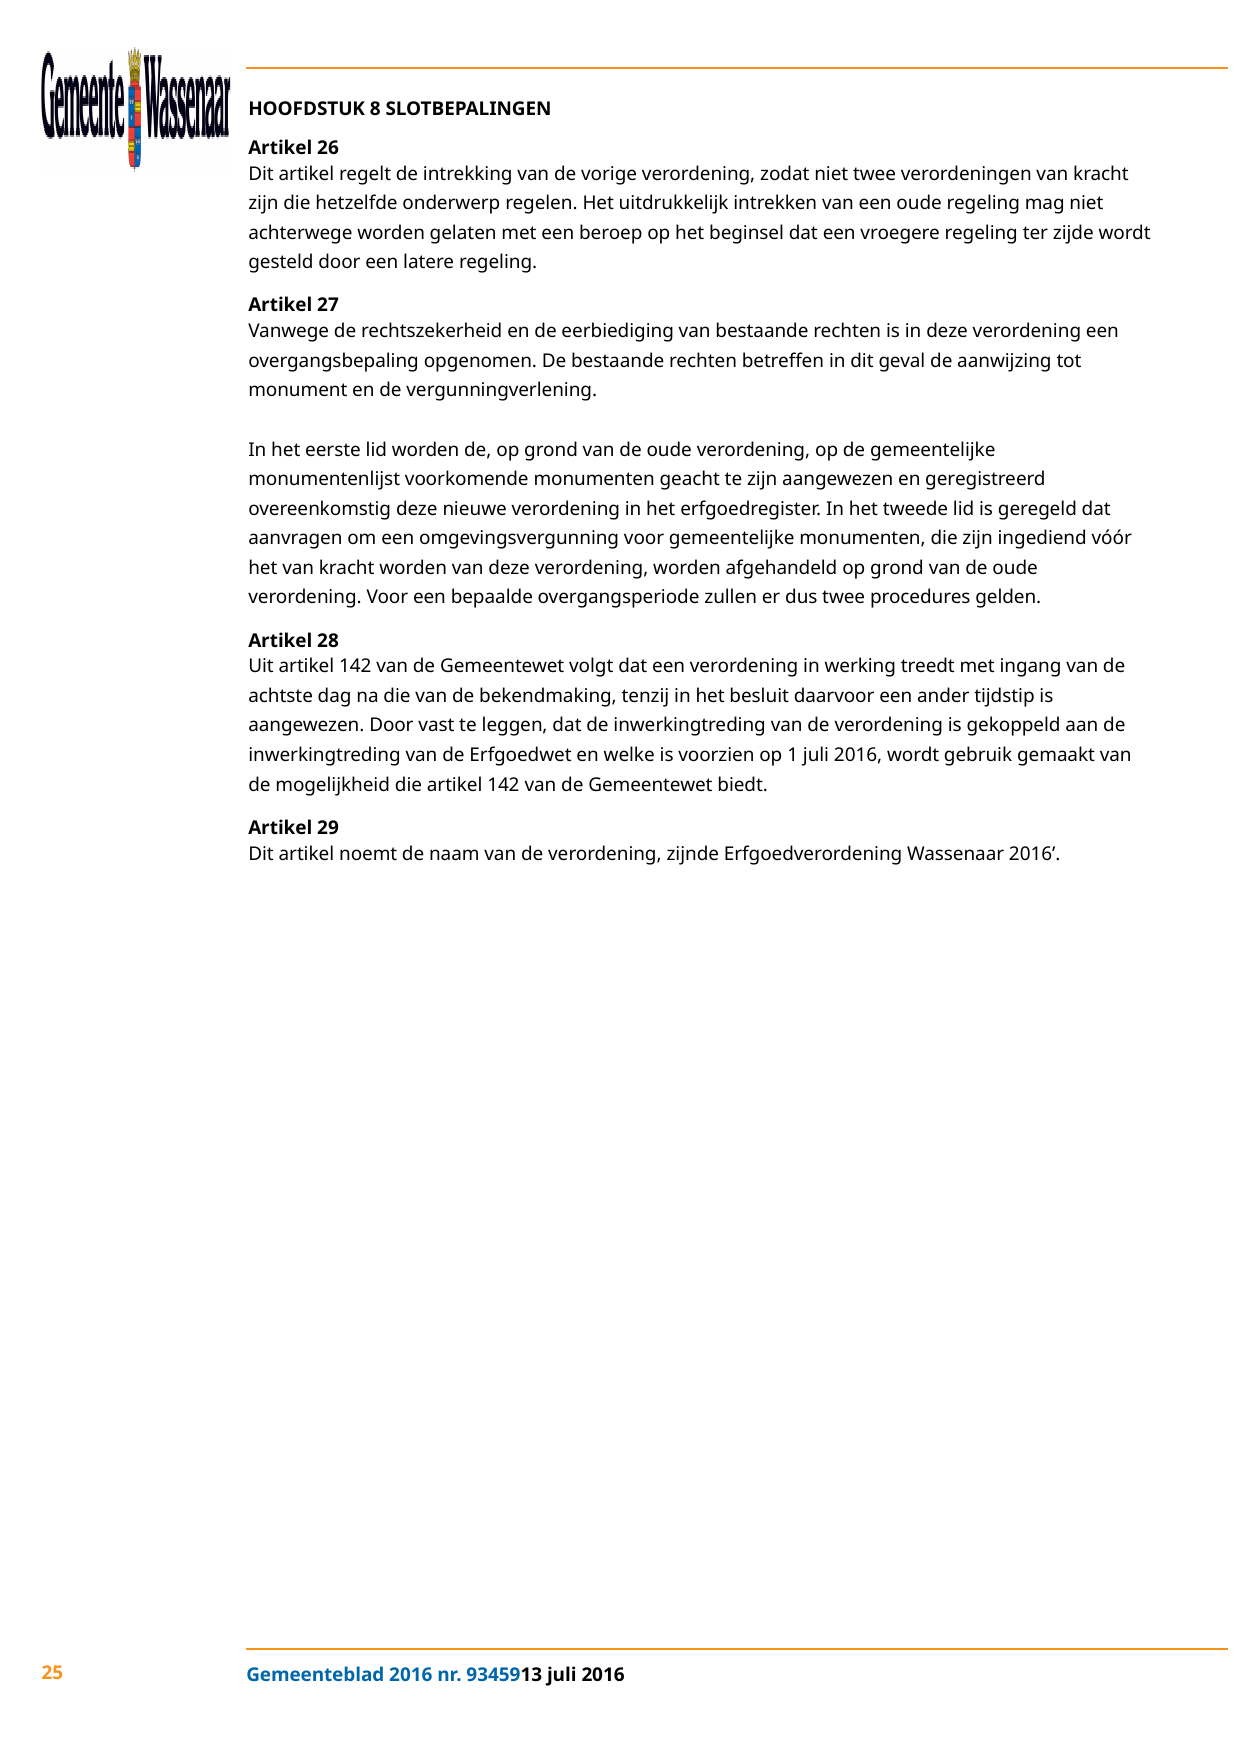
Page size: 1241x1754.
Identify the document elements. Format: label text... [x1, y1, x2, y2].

text Artikel 29 [248, 814, 1152, 840]
text Artikel 26 [248, 134, 1152, 160]
text Uit artikel 142 van de Gemeentewet volgt dat een verordening in werking treedt met ingang van de achtste dag na die van de bekendmaking, tenzij in het besluit daarvoor een ander tijdstip is aangewezen. Door vast te leggen, dat de inwerkingtreding van de verordening is gekoppeld aan de inwerkingtreding van de Erfgoedwet en welke is voorzien op 1 juli 2016, wordt gebruik gemaakt van de mogelijkheid die artikel 142 van de Gemeentewet biedt. [248, 652, 1152, 797]
text Vanwege de rechtszekerheid en de eerbiediging van bestaande rechten is in deze verordening een overgangsbepaling opgenomen. De bestaande rechten betreffen in dit geval de aanwijzing tot monument en de vergunningverlening. [248, 317, 1152, 402]
text In het eerste lid worden de, op grond van de oude verordening, op de gemeentelijke monumentenlijst voorkomende monumenten geacht te zijn aangewezen en geregistreerd overeenkomstig deze nieuwe verordening in het erfgoedregister. In het tweede lid is geregeld dat aanvragen om een omgevingsvergunning voor gemeentelijke monumenten, die zijn ingediend vóór het van kracht worden van deze verordening, worden afgehandeld op grond van de oude verordening. Voor een bepaalde overgangsperiode zullen er dus twee procedures gelden. [248, 436, 1152, 609]
text Artikel 27 [248, 292, 1152, 317]
text HOOFDSTUK 8 SLOTBEPALINGEN [248, 95, 1152, 121]
text Dit artikel noemt de naam van de verordening, zijnde Erfgoedverordening Wassenaar 2016’. [248, 840, 1152, 865]
text Artikel 28 [248, 627, 1152, 652]
picture [41, 47, 231, 172]
text Dit artikel regelt de intrekking van de vorige verordening, zodat niet twee verordeningen van kracht zijn die hetzelfde onderwerp regelen. Het uitdrukkelijk intrekken van een oude regeling mag niet achterwege worden gelaten met een beroep op het beginsel dat een vroegere regeling ter zijde wordt gesteld door een latere regeling. [248, 160, 1152, 274]
